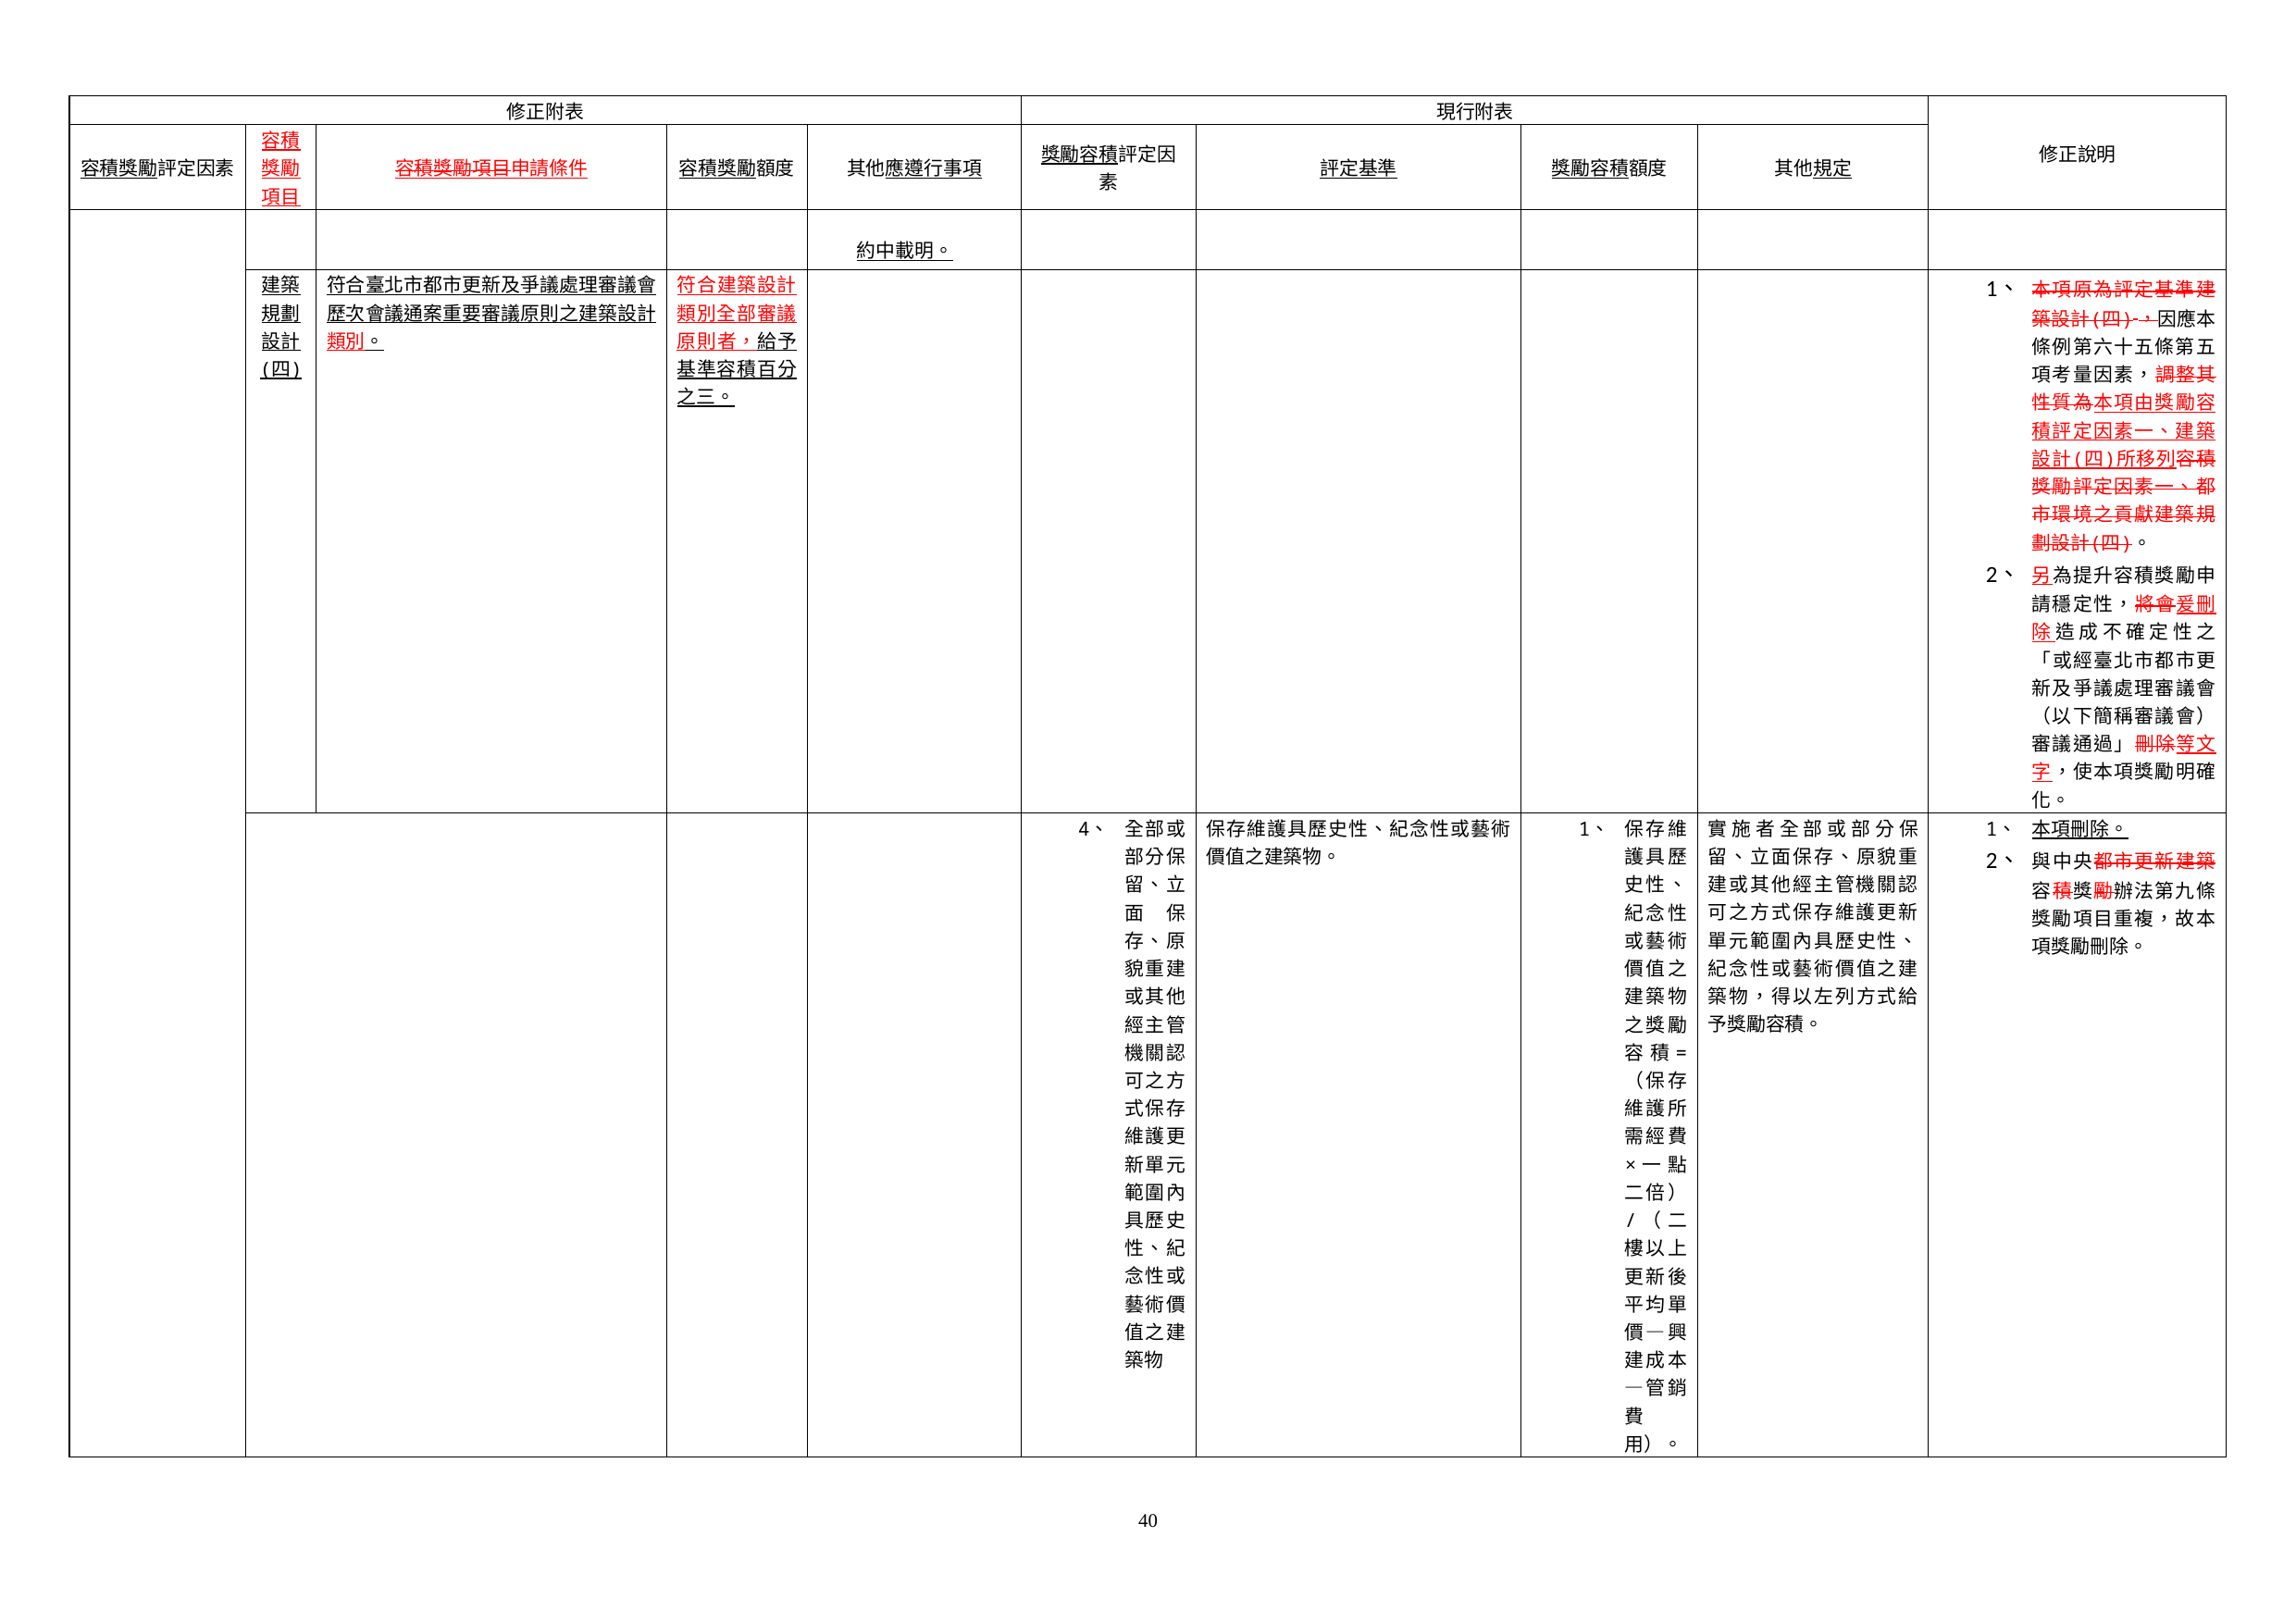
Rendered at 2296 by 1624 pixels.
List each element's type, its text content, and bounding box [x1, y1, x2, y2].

table_cell [246, 813, 666, 1457]
table_cell [1698, 210, 1928, 269]
table_header 修正附表 [70, 96, 1021, 124]
table_cell 評定基準 [1197, 125, 1520, 209]
table_cell 符合建築設計類別全部審議原則者，給予基準容積百分之三。 [667, 270, 807, 812]
table_cell 保存維護具歷史性、紀念性或藝術價值之建築物。 [1197, 813, 1520, 1457]
table_cell [667, 210, 807, 269]
table_cell 建築規劃設計 (四) [246, 270, 316, 812]
table_cell 全部或部分保留、立面保存、原貌重建或其他經主管機關認可之方式保存維護更新單元範圍內具歷史性、紀念性或藝術價值之建築物 [1022, 813, 1196, 1457]
table_cell [808, 813, 1021, 1457]
table_cell [70, 210, 245, 1457]
table_cell 本項原為三、供人行走之地面道路或騎樓之獎勵項目，因應本條例第六十五條第五項考量因素，調整其性質為移列至容積獎勵評定因素一、都市環境之貢獻、建築規劃設計(三)。 本項獎勵有助於改善都市環境之人行空間及動線之延續性，提升無障礙環境，及設計適當休憩空間及街道家具，並考量明定「臺北市都市更新自治條例中有關△F5自行留設人行步道獎勵容積認定原則」及「臺北市都市更新及爭議處理審議會歷次會議通案重要審議原則」有關本項獎勵內容之相關規定納入本條文於其他應遵行事項中敘明。 內政部一百零八年九月二十七日內授營更字第一零八零八一六九三三號函表示，給予依土地使用分區管制自治條例或都市計畫書規定留設騎樓遮簷人行步道等面積之都市更新容積獎勵項目與額度，尚無違反本條例第六十五條規定。 [1929, 210, 2226, 269]
table_cell 容積獎勵評定因素 [70, 125, 245, 209]
table_cell 符合臺北市都市更新及爭議處理審議會歷次會議通案重要審議原則之建築設計類別。 [316, 270, 666, 812]
table_cell 獎勵容積額度 [1521, 125, 1697, 209]
table_cell 本項刪除。 與中央都市更新建築容積獎勵辦法第九條獎勵項目重複，故本項獎勵刪除。 [1929, 813, 2226, 1457]
table_cell 容積獎勵額度 [667, 125, 807, 209]
table_cell [1022, 270, 1196, 812]
table_cell 其他應遵行事項 [808, 125, 1021, 209]
table_cell [808, 270, 1021, 812]
table_cell 容積獎勵項目申請條件 [316, 125, 666, 209]
table_cell 實施者全部或部分保留、立面保存、原貌重建或其他經主管機關認可之方式保存維護更新單元範圍內具歷史性、紀念性或藝術價值之建築物，得以左列方式給予獎勵容積。 [1698, 813, 1928, 1457]
table_cell 其他規定 [1698, 125, 1928, 209]
table_cell 保存維護具歷史性、紀念性或藝術價值之建築物之獎勵容積=（保存維護所需經費×一點二倍）/（二樓以上更新後平均單價—興建成本—管銷費用）。 本項獎勵以法定容積百分之十五為上限。 [1521, 813, 1697, 1457]
table_cell 容積獎勵項目 [246, 125, 316, 209]
table_cell 獎勵容積評定因素 [1022, 125, 1196, 209]
table_cell [246, 210, 316, 269]
table_cell [1197, 210, 1520, 269]
table_cell [1521, 210, 1697, 269]
table_cell [1521, 270, 1697, 812]
table_cell 本項原為評定基準建築設計(四) ，因應本條例第六十五條第五項考量因素，調整其性質為本項由獎勵容積評定因素一、建築設計(四)所移列容積獎勵評定因素一、都市環境之貢獻建築規劃設計(四)。 另為提升容積獎勵申請穩定性，將會爰刪除造成不確定性之「或經臺北市都市更新及爭議處理審議會（以下簡稱審議會）審議通過」刪除等文字，使本項獎勵明確化。 [1929, 270, 2226, 812]
table_header 現行附表 [1022, 96, 1928, 124]
table_header 修正說明 [1929, 96, 2226, 209]
table_cell [316, 210, 666, 269]
table_cell [1022, 210, 1196, 269]
table_cell [1197, 270, 1520, 812]
table_cell 約中載明。 [808, 210, 1021, 269]
table_cell [667, 813, 807, 1457]
table_cell [1698, 270, 1928, 812]
